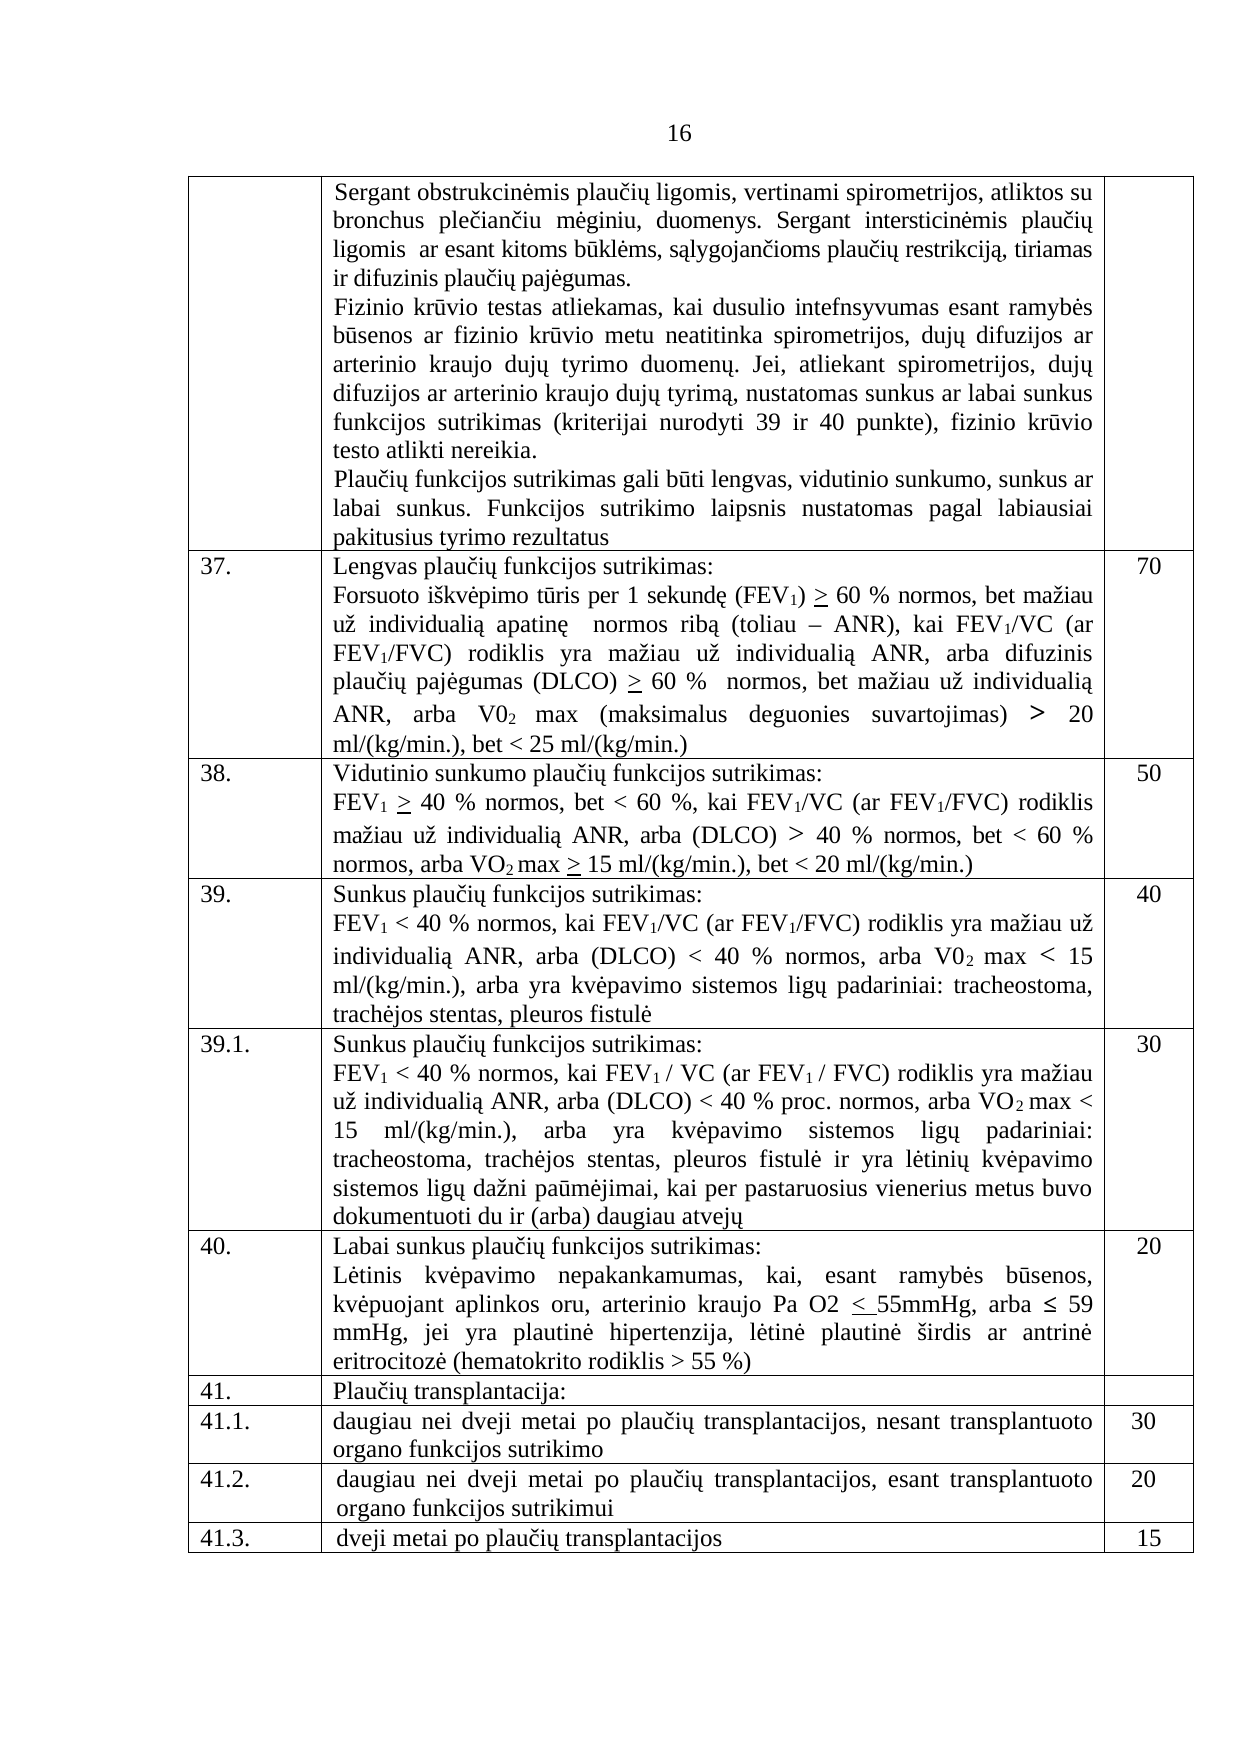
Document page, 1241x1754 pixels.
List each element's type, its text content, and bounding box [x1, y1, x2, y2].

table_cell 15 [1105, 1523, 1193, 1552]
table_cell Sunkus plaučių funkcijos sutrikimas: FEV1 < 40 % normos, kai FEV1 / VC (ar FEV1 / FVC) rodiklis yra mažiau už individualią ANR, arba (DLCO) < 40 % proc. normos, arba VO2 max < 15 ml/(kg/min.), arba yra kvėpavimo sistemos ligų padariniai: tracheostoma, trachėjos stentas, pleuros fistulė ir yra lėtinių kvėpavimo sistemos ligų dažni paūmėjimai, kai per pastaruosius vienerius metus buvo dokumentuoti du ir (arba) daugiau atvejų [322, 1029, 1104, 1230]
table_cell Sunkus plaučių funkcijos sutrikimas: FEV1 < 40 % normos, kai FEV1/VC (ar FEV1/FVC) rodiklis yra mažiau už individualią ANR, arba (DLCO) < 40 % normos, arba V02 max < 15 ml/(kg/min.), arba yra kvėpavimo sistemos ligų padariniai: tracheostoma, trachėjos stentas, pleuros fistulė [322, 879, 1104, 1028]
table_cell 30 [1105, 1029, 1193, 1230]
table_cell dveji metai po plaučių transplantacijos [322, 1523, 1104, 1552]
table_cell Vidutinio sunkumo plaučių funkcijos sutrikimas: FEV1 > 40 % normos, bet < 60 %, kai FEV1/VC (ar FEV1/FVC) rodiklis mažiau už individualią ANR, arba (DLCO) > 40 % normos, bet < 60 % normos, arba VO2 max > 15 ml/(kg/min.), bet < 20 ml/(kg/min.) [322, 759, 1104, 878]
table_cell 70 [1105, 551, 1193, 757]
table_cell Lengvas plaučių funkcijos sutrikimas: Forsuoto iškvėpimo tūris per 1 sekundę (FEV1) > 60 % normos, bet mažiau už individualią apatinę normos ribą (toliau – ANR), kai FEV1/VC (ar FEV1/FVC) rodiklis yra mažiau už individualią ANR, arba difuzinis plaučių pajėgumas (DLCO) > 60 % normos, bet mažiau už individualią ANR, arba V02 max (maksimalus deguonies suvartojimas) > 20 ml/(kg/min.), bet < 25 ml/(kg/min.) [322, 551, 1104, 757]
table_cell daugiau nei dveji metai po plaučių transplantacijos, esant transplantuoto organo funkcijos sutrikimui [322, 1464, 1104, 1522]
table_cell 38. [189, 759, 321, 878]
table_header [189, 177, 321, 550]
table_cell 20 [1105, 1231, 1193, 1375]
table_cell 30 [1105, 1406, 1193, 1463]
table_cell Labai sunkus plaučių funkcijos sutrikimas: Lėtinis kvėpavimo nepakankamumas, kai, esant ramybės būsenos, kvėpuojant aplinkos oru, arterinio kraujo Pa O2 < 55mmHg, arba ≤ 59 mmHg, jei yra plautinė hipertenzija, lėtinė plautinė širdis ar antrinė eritrocitozė (hematokrito rodiklis > 55 %) [322, 1231, 1104, 1375]
table_header Sergant obstrukcinėmis plaučių ligomis, vertinami spirometrijos, atliktos su bronchus plečiančiu mėginiu, duomenys. Sergant intersticinėmis plaučių ligomis ar esant kitoms būklėms, sąlygojančioms plaučių restrikciją, tiriamas ir difuzinis plaučių pajėgumas. Fizinio krūvio testas atliekamas, kai dusulio intefnsyvumas esant ramybės būsenos ar fizinio krūvio metu neatitinka spirometrijos, dujų difuzijos ar arterinio kraujo dujų tyrimo duomenų. Jei, atliekant spirometrijos, dujų difuzijos ar arterinio kraujo dujų tyrimą, nustatomas sunkus ar labai sunkus funkcijos sutrikimas (kriterijai nurodyti 39 ir 40 punkte), fizinio krūvio testo atlikti nereikia. Plaučių funkcijos sutrikimas gali būti lengvas, vidutinio sunkumo, sunkus ar labai sunkus. Funkcijos sutrikimo laipsnis nustatomas pagal labiausiai pakitusius tyrimo rezultatus [322, 177, 1104, 550]
table_cell 50 [1105, 759, 1193, 878]
table_header [1105, 177, 1193, 550]
table_cell [1105, 1376, 1193, 1405]
table_cell 41. [189, 1376, 321, 1405]
table_cell 40. [189, 1231, 321, 1375]
table_cell 40 [1105, 879, 1193, 1028]
table_cell 41.1. [189, 1406, 321, 1463]
table_cell 41.3. [189, 1523, 321, 1552]
table_cell 39. [189, 879, 321, 1028]
table_cell Plaučių transplantacija: [322, 1376, 1104, 1405]
table_cell 20 [1105, 1464, 1193, 1522]
table_cell 41.2. [189, 1464, 321, 1522]
table_cell 39.1. [189, 1029, 321, 1230]
table_cell daugiau nei dveji metai po plaučių transplantacijos, nesant transplantuoto organo funkcijos sutrikimo [322, 1406, 1104, 1463]
table_cell 37. [189, 551, 321, 757]
